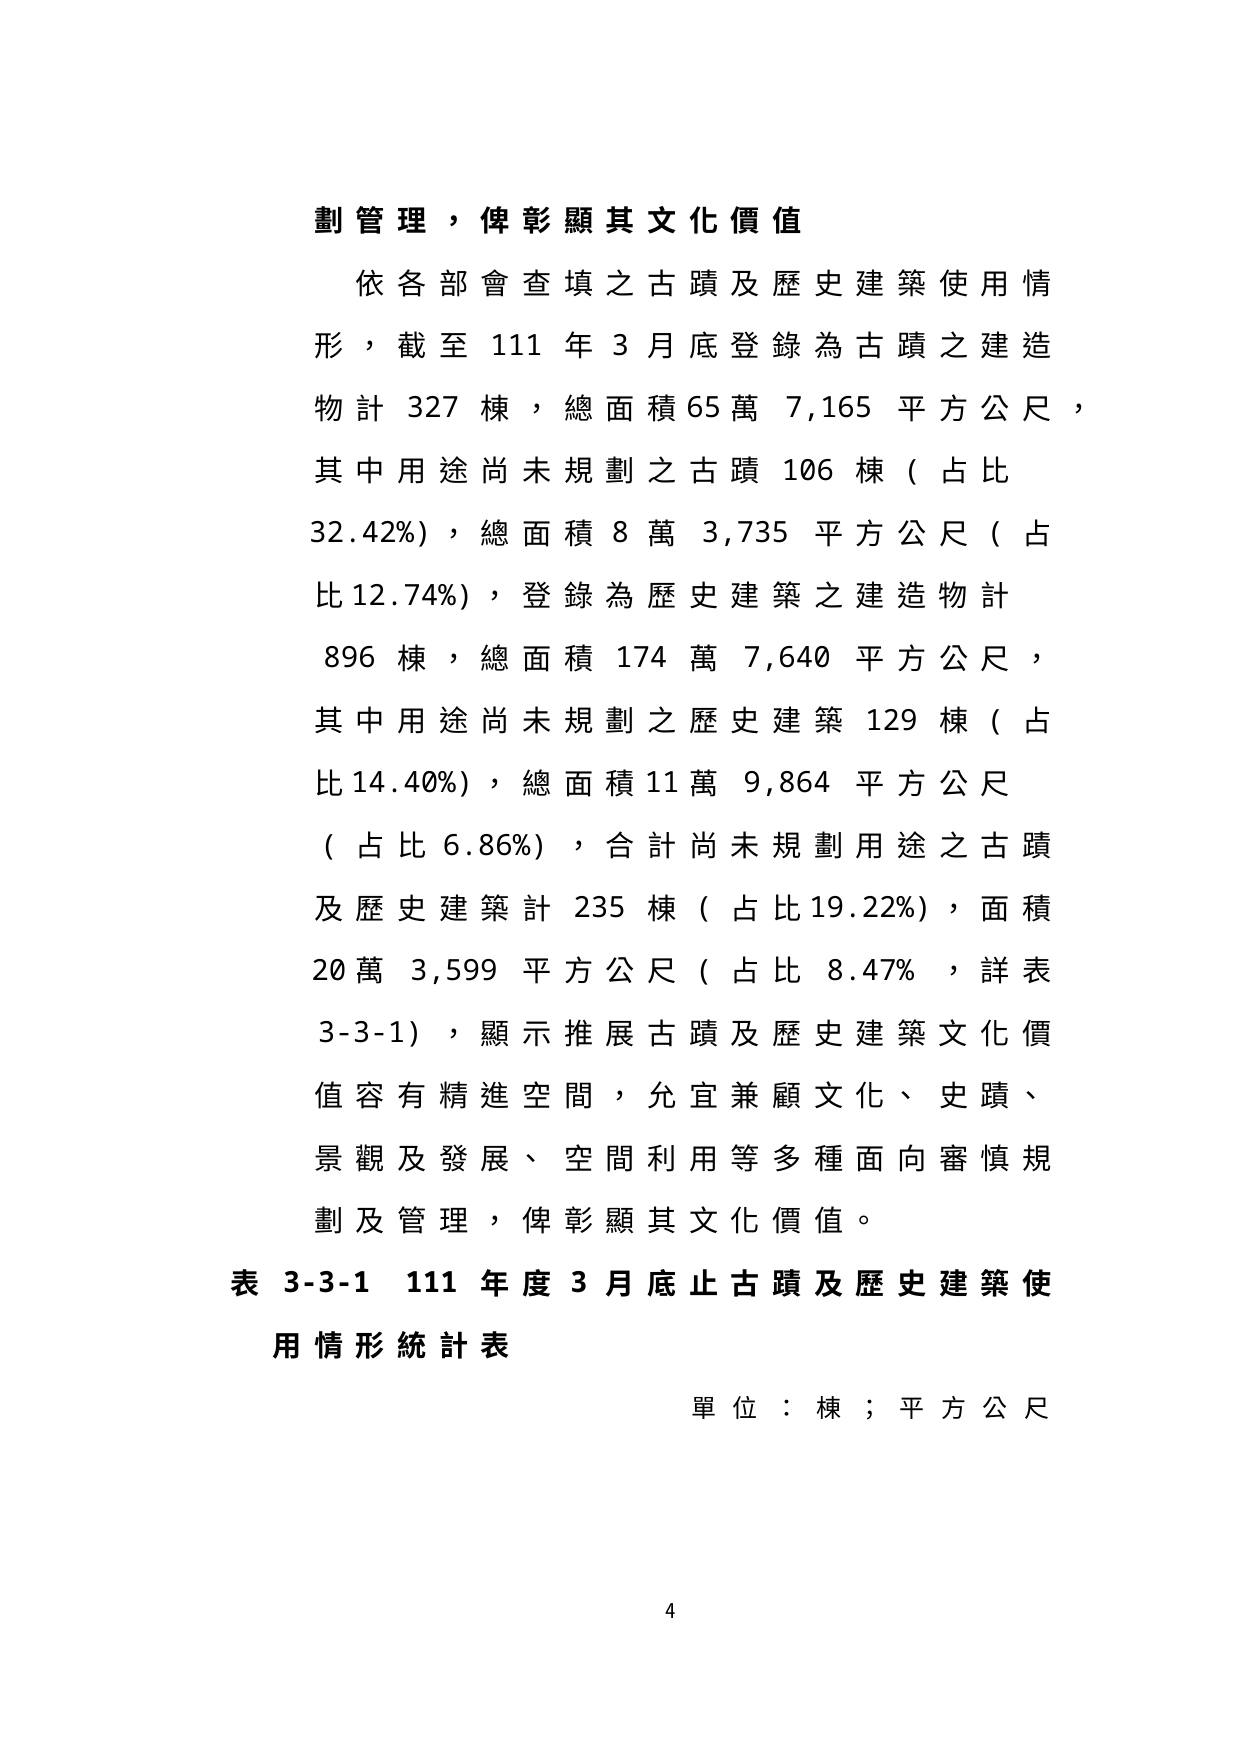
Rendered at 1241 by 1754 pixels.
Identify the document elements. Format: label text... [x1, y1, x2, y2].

text 單位：棟；平方公尺 [212, 1365, 1058, 1427]
text 依各部會查填之古蹟及歷史建築使用情形，截至111年3月底登錄為古蹟之建造物計327棟，總面積65萬7,165平方公尺，其中用途尚未規劃之古蹟106棟(占比32.42%)，總面積8萬3,735平方公尺(占比12.74%)，登錄為歷史建築之建造物計896棟，總面積174萬7,640平方公尺，其中用途尚未規劃之歷史建築129棟(占比14.40%)，總面積11萬9,864平方公尺(占比6.86%)，合計尚未規劃用途之古蹟及歷史建築計235棟(占比19.22%)，面積20萬3,599平方公尺(占比8.47%，詳表3-3-1)，顯示推展古蹟及歷史建築文化價值容有精進空間，允宜兼顧文化、史蹟、景觀及發展、空間利用等多種面向審慎規劃及管理，俾彰顯其文化價值。 [271, 240, 1058, 1240]
text 表3-3-1 111年度3月底止古蹟及歷史建築使用情形統計表 [212, 1240, 1058, 1365]
text 劃管理，俾彰顯其文化價值 [242, 177, 1058, 240]
